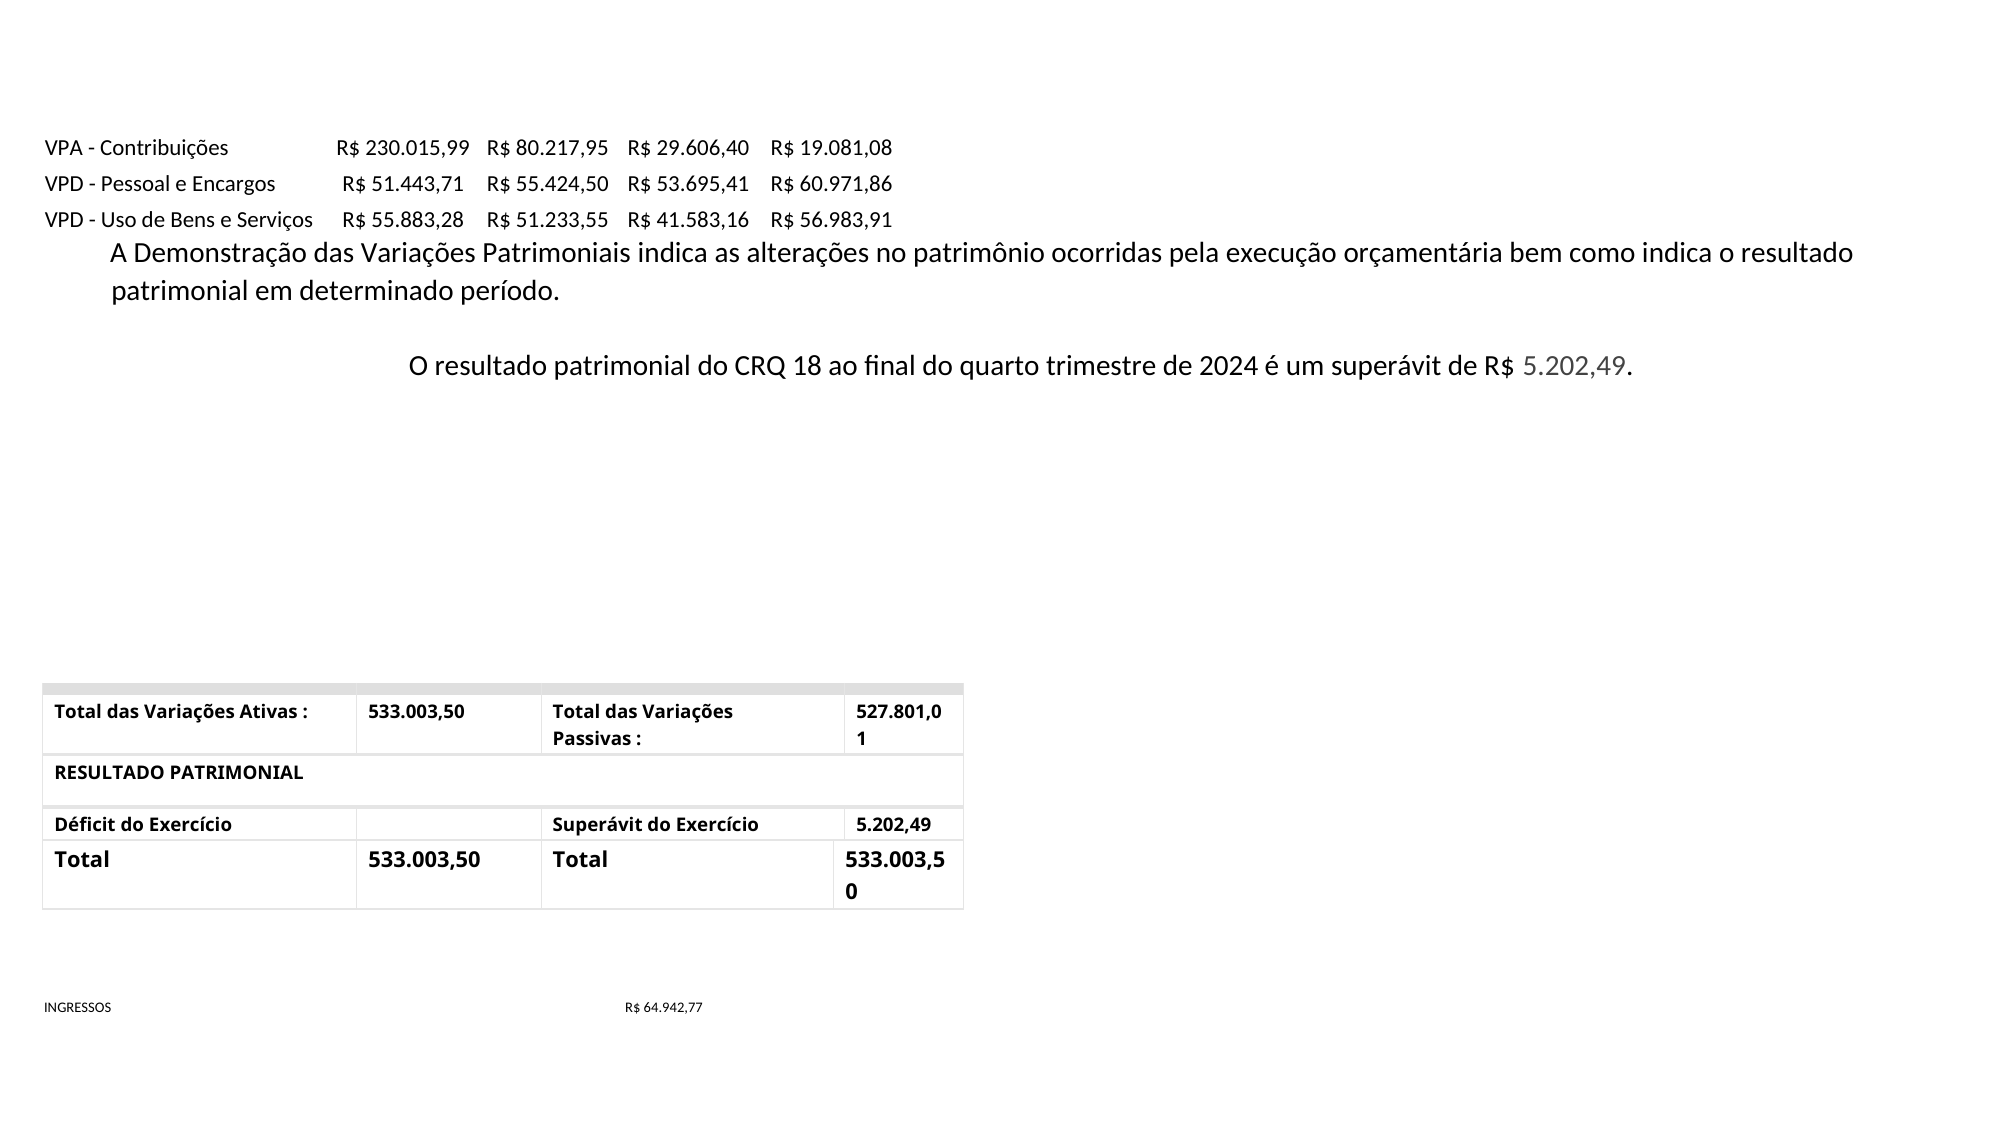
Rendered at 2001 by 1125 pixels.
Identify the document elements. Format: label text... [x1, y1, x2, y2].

table_header 533.003,50 [357, 695, 541, 753]
table_header [43, 75, 327, 127]
table_header 3º Trimestre [627, 75, 770, 127]
table_cell R$ 53.695,41 [627, 163, 770, 199]
table_cell INGRESSOS [43, 996, 591, 1019]
table_cell R$ 51.443,71 [327, 163, 487, 199]
table_header [834, 695, 844, 753]
text A Demonstração das Variações Patrimoniais indica as alterações no patrimônio ocorridas pela execução orçamentária bem como indica o resultado patrimonial em determinado período. [110, 234, 1907, 308]
table_cell R$ 29.606,40 [627, 127, 770, 163]
table_cell Déficit do Exercício [43, 809, 356, 839]
table_cell [357, 809, 541, 839]
table_cell R$ 55.424,50 [487, 163, 627, 199]
table_cell 533.003,50 [834, 841, 963, 907]
table_cell R$ 56.983,91 [770, 199, 903, 234]
table_cell R$ 51.233,55 [487, 199, 627, 234]
table_header DEMONSTRAÇÃO DO FLUXO DE CAIXA 4º TRIMESTRE 2024 FLUXO DE CAIXA DAS ATIVIDADES DAS OPERAÇÕES [43, 952, 591, 996]
table_cell [357, 756, 541, 805]
table_cell [541, 756, 834, 805]
table_cell VPD - Uso de Bens e Serviços [43, 199, 327, 234]
table_cell RESULTADO PATRIMONIAL [43, 756, 357, 805]
table_cell R$ 41.583,16 [627, 199, 770, 234]
table_cell Total [43, 841, 356, 907]
table_cell 533.003,50 [357, 841, 541, 907]
table_cell R$ 55.883,28 [327, 199, 487, 234]
table_header 4º Trimestre [770, 75, 903, 127]
table_header Total das Variações Passivas : [542, 695, 834, 753]
table_cell R$ 19.081,08 [770, 127, 903, 163]
table_cell R$ 230.015,99 [327, 127, 487, 163]
table_cell R$ 64.942,77 [591, 996, 703, 1019]
table_cell [834, 809, 844, 839]
table_header Exercício Atual [591, 952, 703, 996]
table_cell 5.202,49 [845, 809, 963, 839]
text O resultado patrimonial do CRQ 18 ao final do quarto trimestre de 2024 é um superávit de R$ 5.202,49. [408, 347, 1907, 383]
table_header Total das Variações Ativas : [43, 695, 356, 753]
table_header 2º Trimestre [487, 75, 627, 127]
table_cell Total [542, 841, 833, 907]
table_cell [834, 756, 963, 805]
table_cell VPA - Contribuições [43, 127, 327, 163]
table_cell R$ 80.217,95 [487, 127, 627, 163]
table_cell Superávit do Exercício [542, 809, 834, 839]
table_header 527.801,01 [845, 695, 963, 753]
table_cell VPD - Pessoal e Encargos [43, 163, 327, 199]
table_cell R$ 60.971,86 [770, 163, 903, 199]
table_header 1º Trimestre [327, 75, 487, 127]
